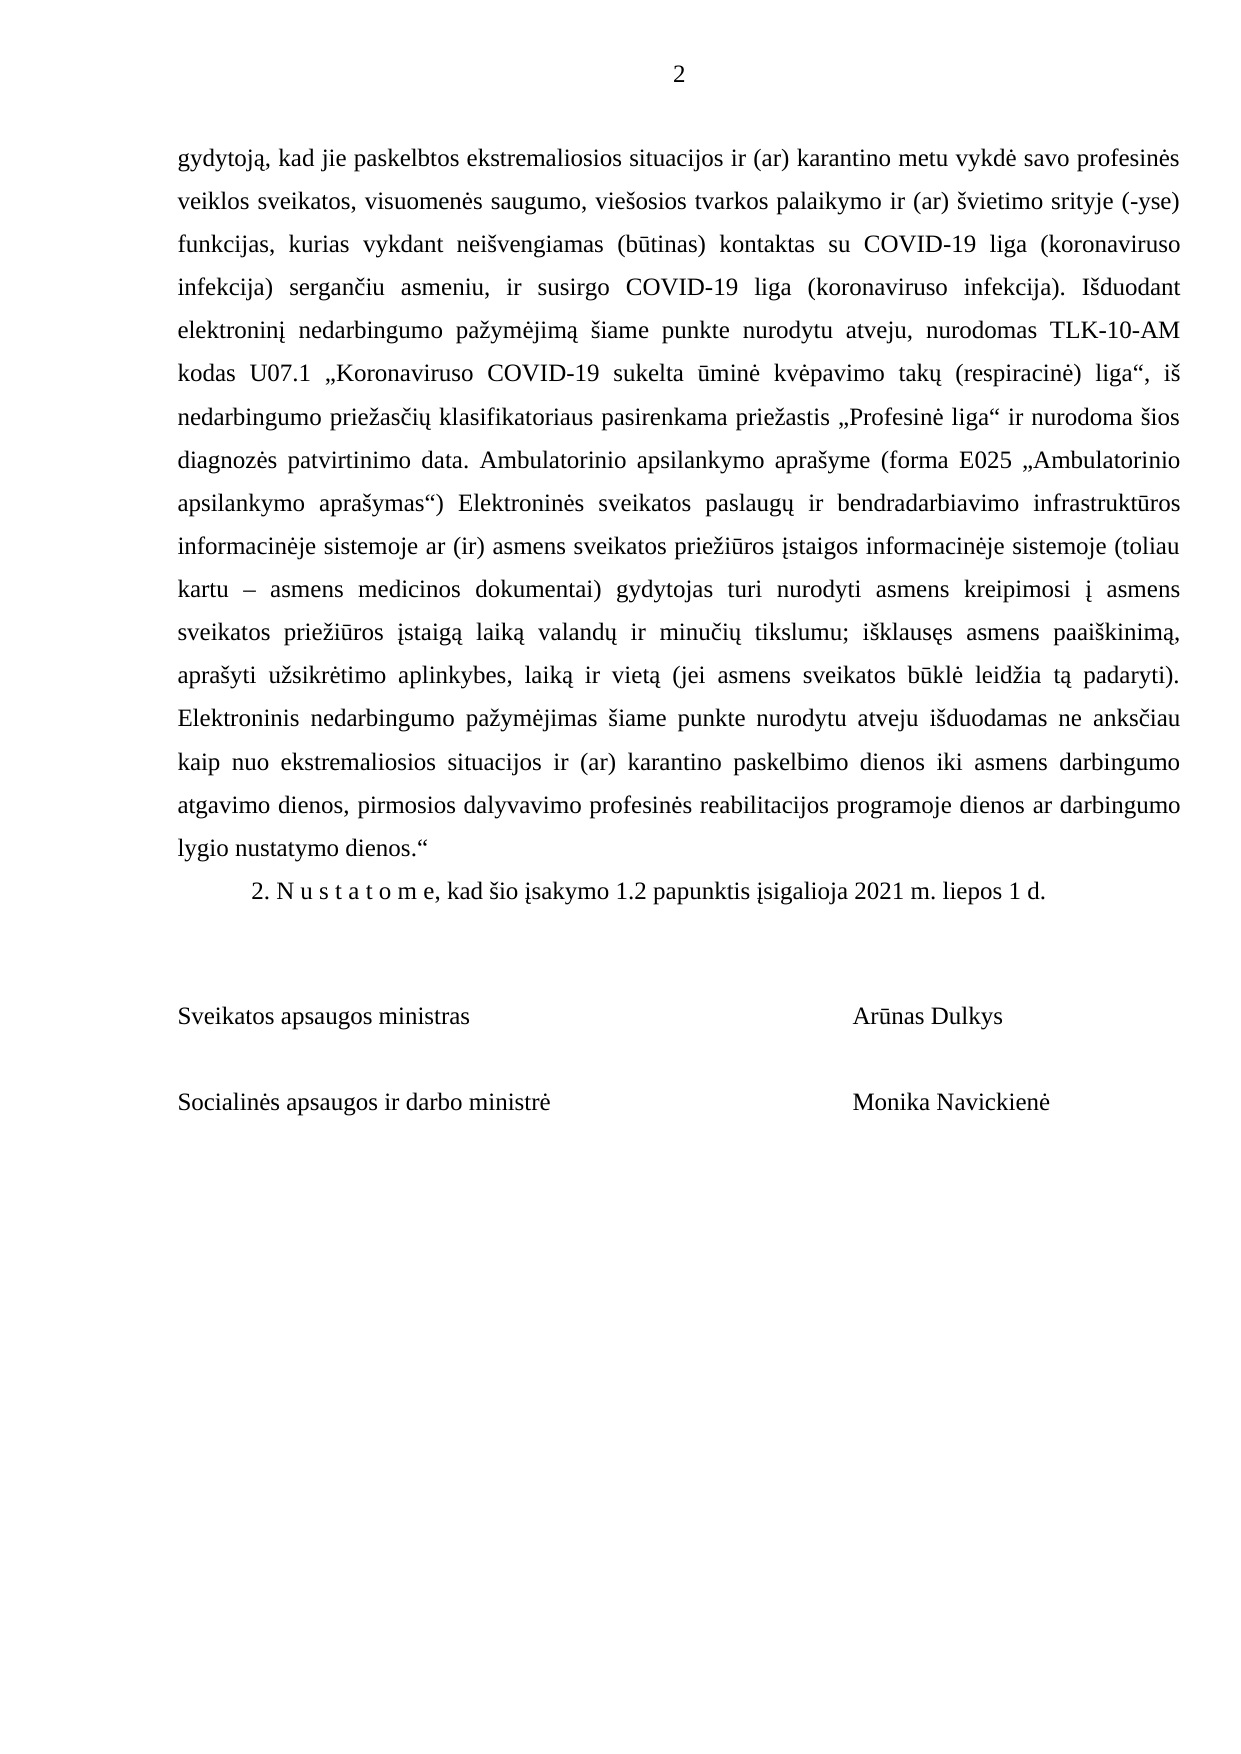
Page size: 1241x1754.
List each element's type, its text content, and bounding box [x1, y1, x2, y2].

text Socialinės apsaugos ir darbo ministrė Monika Navickienė [177, 1087, 1181, 1116]
text gydytoją, kad jie paskelbtos ekstremaliosios situacijos ir (ar) karantino metu vykdė savo profesinės veiklos sveikatos, visuomenės saugumo, viešosios tvarkos palaikymo ir (ar) švietimo srityje (-yse) funkcijas, kurias vykdant neišvengiamas (būtinas) kontaktas su COVID-19 liga (koronaviruso infekcija) sergančiu asmeniu, ir susirgo COVID-19 liga (koronaviruso infekcija). Išduodant elektroninį nedarbingumo pažymėjimą šiame punkte nurodytu atveju, nurodomas TLK-10-AM kodas U07.1 „Koronaviruso COVID-19 sukelta ūminė kvėpavimo takų (respiracinė) liga“, iš nedarbingumo priežasčių klasifikatoriaus pasirenkama priežastis „Profesinė liga“ ir nurodoma šios diagnozės patvirtinimo data. Ambulatorinio apsilankymo aprašyme (forma E025 „Ambulatorinio apsilankymo aprašymas“) Elektroninės sveikatos paslaugų ir bendradarbiavimo infrastruktūros informacinėje sistemoje ar (ir) asmens sveikatos priežiūros įstaigos informacinėje sistemoje (toliau kartu – asmens medicinos dokumentai) gydytojas turi nurodyti asmens kreipimosi į asmens sveikatos priežiūros įstaigą laiką valandų ir minučių tikslumu; išklausęs asmens paaiškinimą, aprašyti užsikrėtimo aplinkybes, laiką ir vietą (jei asmens sveikatos būklė leidžia tą padaryti). Elektroninis nedarbingumo pažymėjimas šiame punkte nurodytu atveju išduodamas ne anksčiau kaip nuo ekstremaliosios situacijos ir (ar) karantino paskelbimo dienos iki asmens darbingumo atgavimo dienos, pirmosios dalyvavimo profesinės reabilitacijos programoje dienos ar darbingumo lygio nustatymo dienos.“ [177, 143, 1181, 862]
text Sveikatos apsaugos ministras Arūnas Dulkys [177, 1001, 1181, 1029]
text 2. N u s t a t o m e, kad šio įsakymo 1.2 papunktis įsigalioja 2021 m. liepos 1 d. [177, 876, 1181, 905]
